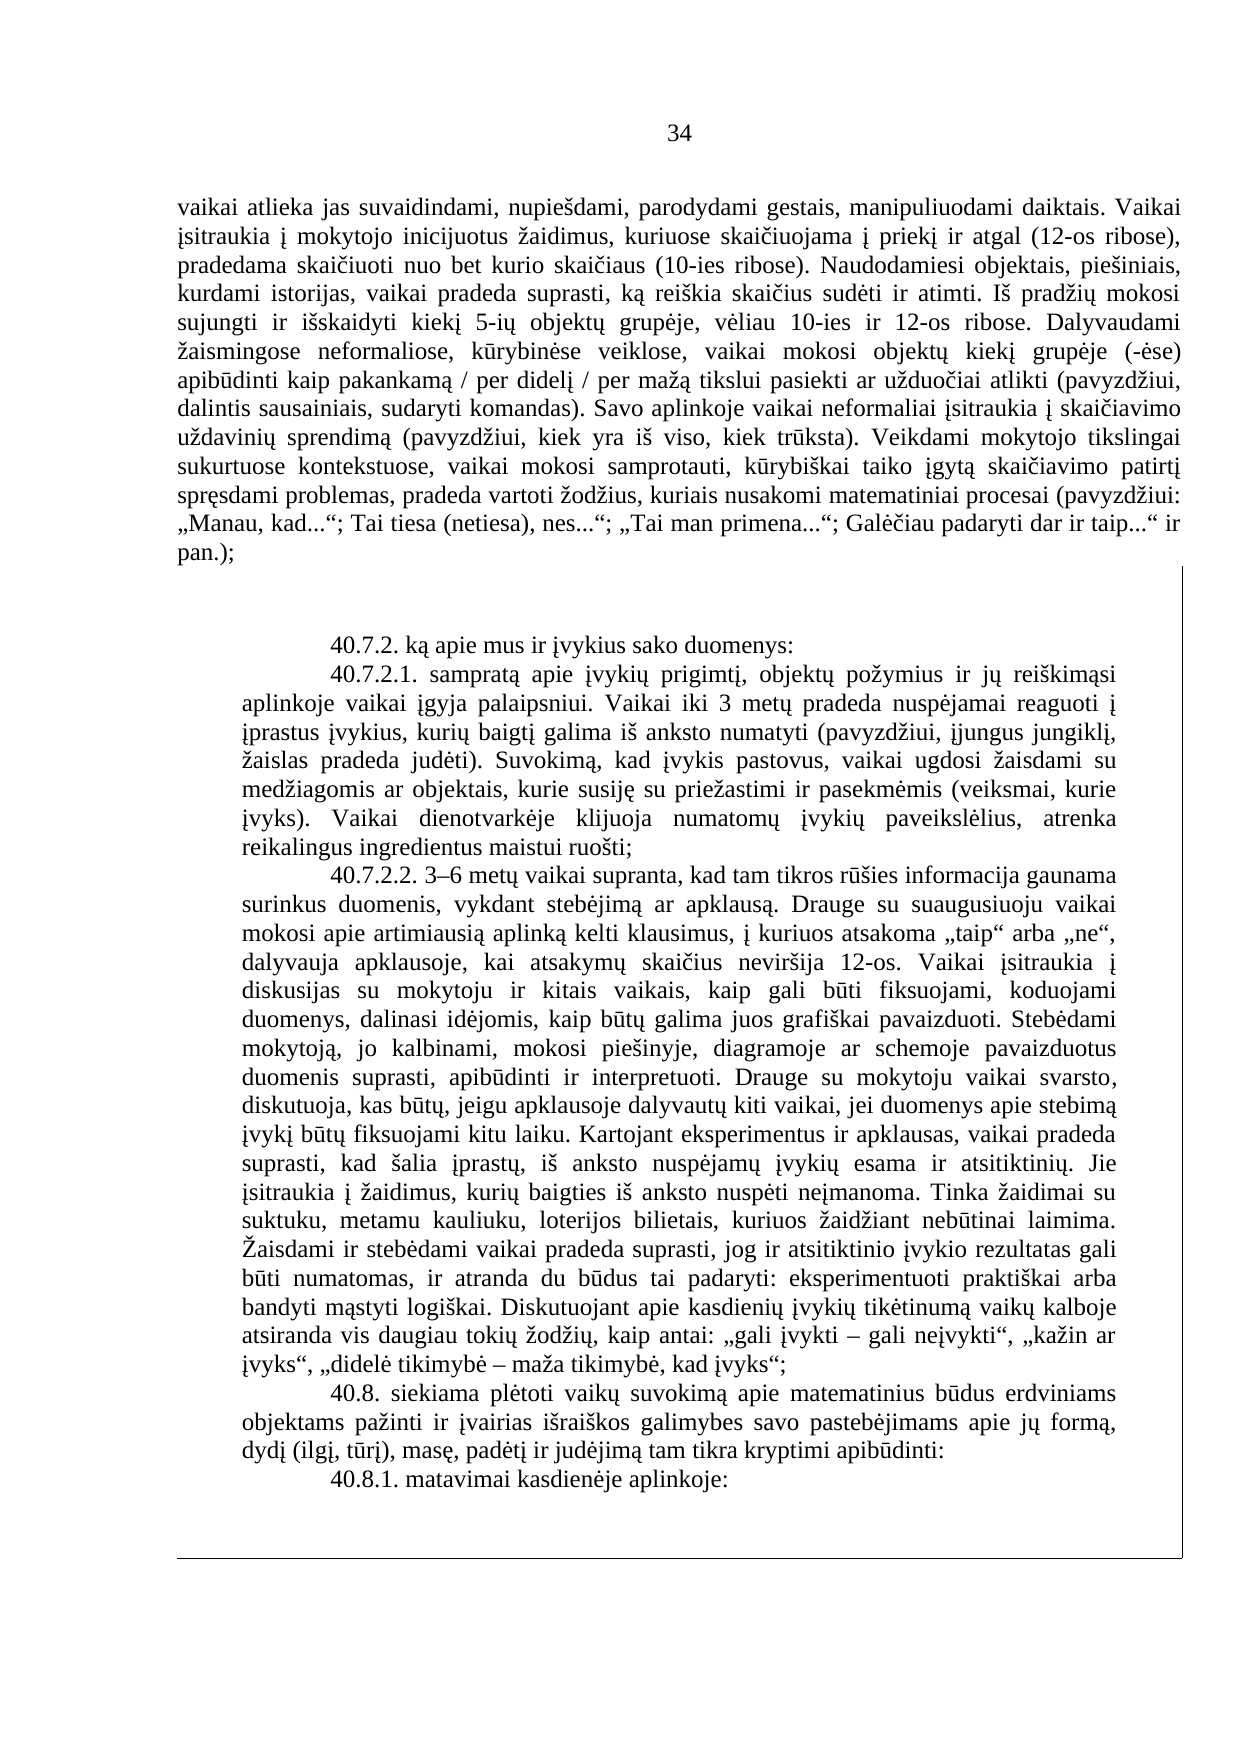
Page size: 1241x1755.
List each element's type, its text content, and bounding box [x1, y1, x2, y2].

text 40.7.2. ką apie mus ir įvykius sako duomenys: [177, 566, 1182, 659]
text 40.8. siekiama plėtoti vaikų suvokimą apie matematinius būdus erdviniams objektams pažinti ir įvairias išraiškos galimybes savo pastebėjimams apie jų formą, dydį (ilgį, tūrį), masę, padėtį ir judėjimą tam tikra kryptimi apibūdinti: [177, 1378, 1182, 1464]
text 40.7.2.1. sampratą apie įvykių prigimtį, objektų požymius ir jų reiškimąsi aplinkoje vaikai įgyja palaipsniui. Vaikai iki 3 metų pradeda nuspėjamai reaguoti į įprastus įvykius, kurių baigtį galima iš anksto numatyti (pavyzdžiui, įjungus jungiklį, žaislas pradeda judėti). Suvokimą, kad įvykis pastovus, vaikai ugdosi žaisdami su medžiagomis ar objektais, kurie susiję su priežastimi ir pasekmėmis (veiksmai, kurie įvyks). Vaikai dienotvarkėje klijuoja numatomų įvykių paveikslėlius, atrenka reikalingus ingredientus maistui ruošti; [177, 659, 1182, 861]
text 40.7.2.2. 3–6 metų vaikai supranta, kad tam tikros rūšies informacija gaunama surinkus duomenis, vykdant stebėjimą ar apklausą. Drauge su suaugusiuoju vaikai mokosi apie artimiausią aplinką kelti klausimus, į kuriuos atsakoma „taip“ arba „ne“, dalyvauja apklausoje, kai atsakymų skaičius neviršija 12-os. Vaikai įsitraukia į diskusijas su mokytoju ir kitais vaikais, kaip gali būti fiksuojami, koduojami duomenys, dalinasi idėjomis, kaip būtų galima juos grafiškai pavaizduoti. Stebėdami mokytoją, jo kalbinami, mokosi piešinyje, diagramoje ar schemoje pavaizduotus duomenis suprasti, apibūdinti ir interpretuoti. Drauge su mokytoju vaikai svarsto, diskutuoja, kas būtų, jeigu apklausoje dalyvautų kiti vaikai, jei duomenys apie stebimą įvykį būtų fiksuojami kitu laiku. Kartojant eksperimentus ir apklausas, vaikai pradeda suprasti, kad šalia įprastų, iš anksto nuspėjamų įvykių esama ir atsitiktinių. Jie įsitraukia į žaidimus, kurių baigties iš anksto nuspėti neįmanoma. Tinka žaidimai su suktuku, metamu kauliuku, loterijos bilietais, kuriuos žaidžiant nebūtinai laimima. Žaisdami ir stebėdami vaikai pradeda suprasti, jog ir atsitiktinio įvykio rezultatas gali būti numatomas, ir atranda du būdus tai padaryti: eksperimentuoti praktiškai arba bandyti mąstyti logiškai. Diskutuojant apie kasdienių įvykių tikėtinumą vaikų kalboje atsiranda vis daugiau tokių žodžių, kaip antai: „gali įvykti – gali neįvykti“, „kažin ar įvyks“, „didelė tikimybė – maža tikimybė, kad įvyks“; [177, 861, 1182, 1378]
text 40.8.1. matavimai kasdienėje aplinkoje: [177, 1464, 1182, 1558]
text vaikai atlieka jas suvaidindami, nupiešdami, parodydami gestais, manipuliuodami daiktais. Vaikai įsitraukia į mokytojo inicijuotus žaidimus, kuriuose skaičiuojama į priekį ir atgal (12-os ribose), pradedama skaičiuoti nuo bet kurio skaičiaus (10-ies ribose). Naudodamiesi objektais, piešiniais, kurdami istorijas, vaikai pradeda suprasti, ką reiškia skaičius sudėti ir atimti. Iš pradžių mokosi sujungti ir išskaidyti kiekį 5-ių objektų grupėje, vėliau 10-ies ir 12-os ribose. Dalyvaudami žaismingose neformaliose, kūrybinėse veiklose, vaikai mokosi objektų kiekį grupėje (-ėse) apibūdinti kaip pakankamą / per didelį / per mažą tikslui pasiekti ar užduočiai atlikti (pavyzdžiui, dalintis sausainiais, sudaryti komandas). Savo aplinkoje vaikai neformaliai įsitraukia į skaičiavimo uždavinių sprendimą (pavyzdžiui, kiek yra iš viso, kiek trūksta). Veikdami mokytojo tikslingai sukurtuose kontekstuose, vaikai mokosi samprotauti, kūrybiškai taiko įgytą skaičiavimo patirtį spręsdami problemas, pradeda vartoti žodžius, kuriais nusakomi matematiniai procesai (pavyzdžiui: „Manau, kad...“; Tai tiesa (netiesa), nes...“; „Tai man primena...“; Galėčiau padaryti dar ir taip...“ ir pan.); [177, 192, 1182, 566]
